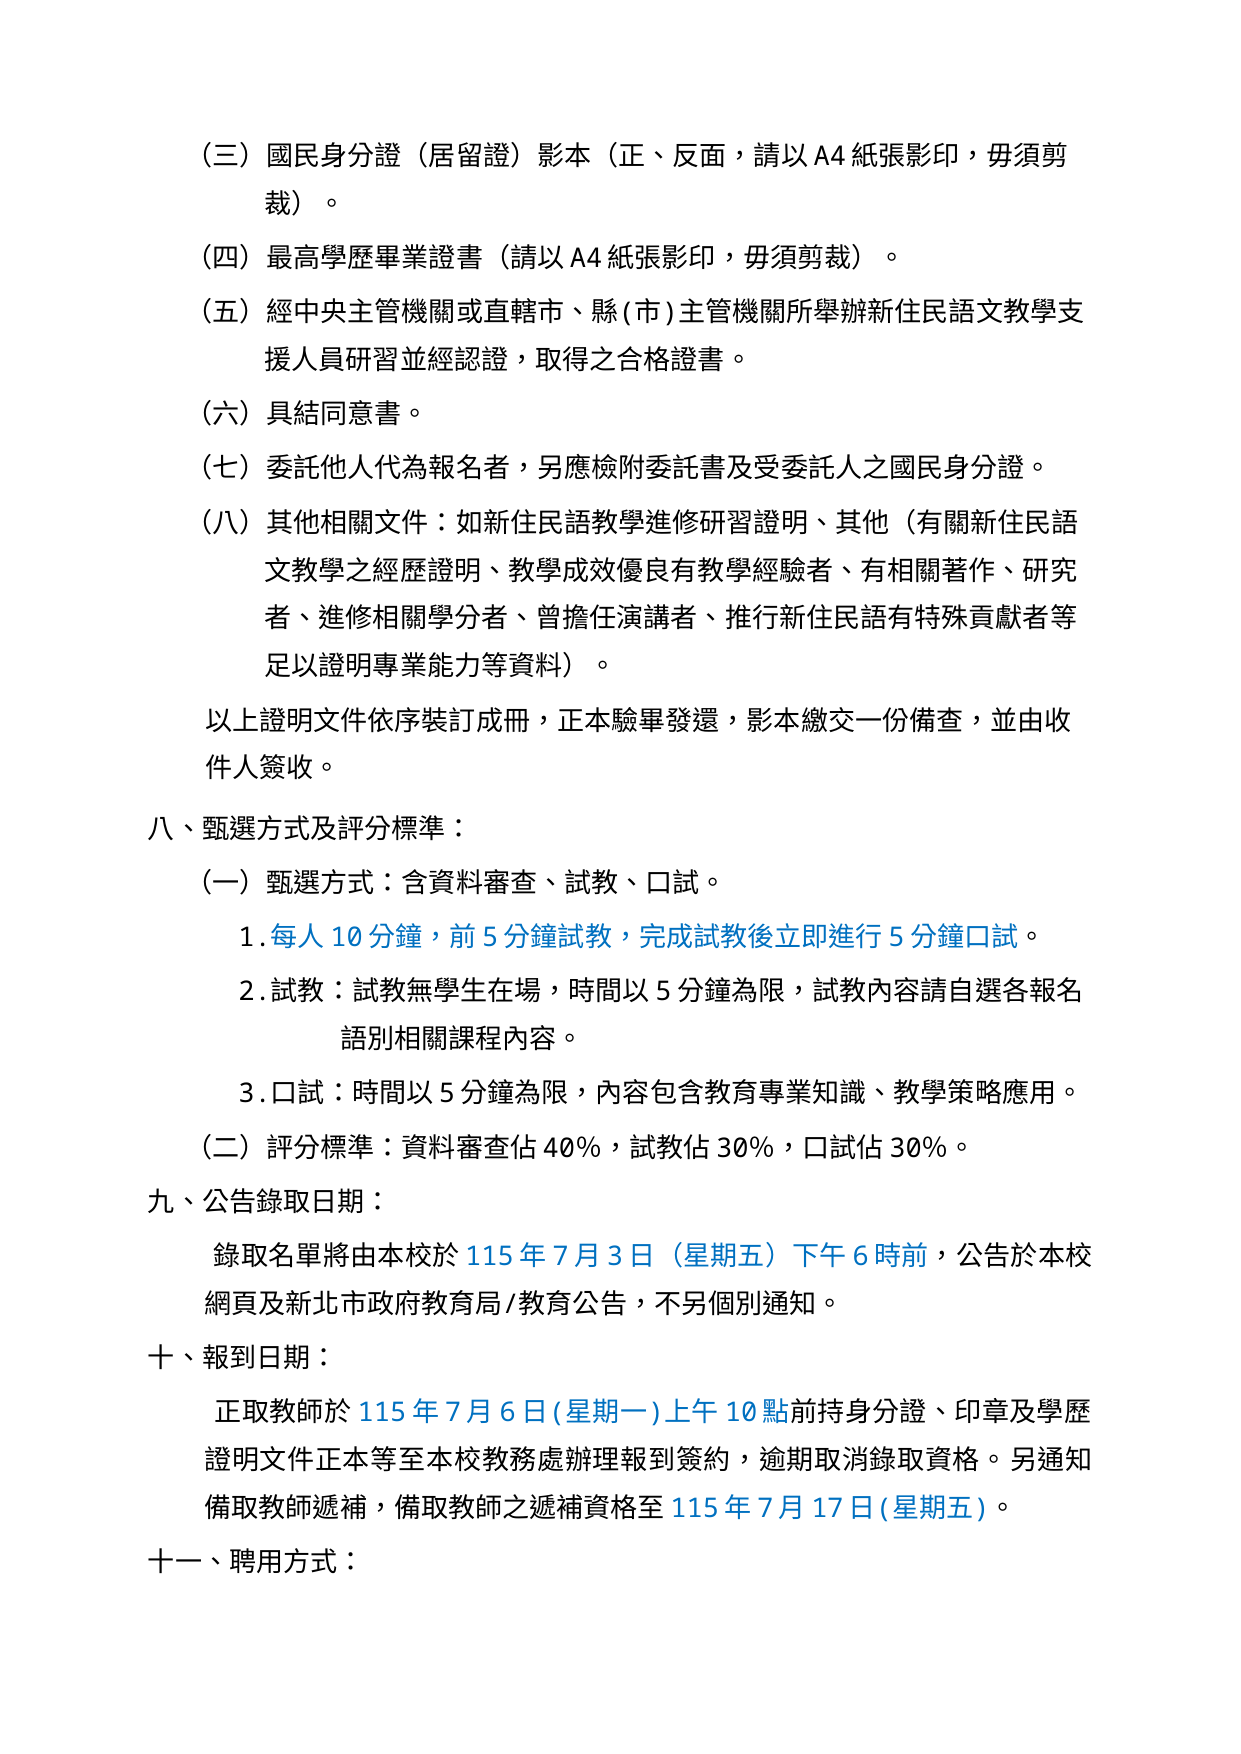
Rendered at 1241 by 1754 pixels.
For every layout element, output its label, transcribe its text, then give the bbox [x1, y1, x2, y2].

text 正取教師於115年7月6日(星期一)上午10點前持身分證、印章及學歷證明文件正本等至本校教務處辦理報到簽約，逾期取消錄取資格。另通知備取教師遞補，備取教師之遞補資格至115年7月17日(星期五)。 [148, 1383, 1092, 1527]
text （七）委託他人代為報名者，另應檢附委託書及受委託人之國民身分證。 [185, 439, 1092, 487]
text 2.試教：試教無學生在場，時間以5分鐘為限，試教內容請自選各報名語別相關課程內容。 [238, 962, 1092, 1058]
text 以上證明文件依序裝訂成冊，正本驗畢發還，影本繳交一份備查，並由收件人簽收。 [205, 692, 1092, 787]
text 1.每人10分鐘，前5分鐘試教，完成試教後立即進行5分鐘口試。 [238, 908, 1092, 956]
text （八）其他相關文件：如新住民語教學進修研習證明、其他（有關新住民語文教學之經歷證明、教學成效優良有教學經驗者、有相關著作、研究者、進修相關學分者、曾擔任演講者、推行新住民語有特殊貢獻者等足以證明專業能力等資料）。 [185, 494, 1092, 685]
text （五）經中央主管機關或直轄市、縣(市)主管機關所舉辦新住民語文教學支援人員研習並經認證，取得之合格證書。 [185, 283, 1092, 379]
text 十一、聘用方式： [148, 1533, 1092, 1581]
text （一）甄選方式：含資料審查、試教、口試。 [185, 854, 1092, 902]
text 八、甄選方式及評分標準： [148, 800, 1092, 848]
text （二）評分標準：資料審查佔40％，試教佔30％，口試佔30％。 [185, 1119, 1092, 1167]
text （四）最高學歷畢業證書（請以A4紙張影印，毋須剪裁）。 [185, 229, 1092, 277]
text 十、報到日期： [148, 1329, 1092, 1377]
text 錄取名單將由本校於115年7月3日（星期五）下午6時前，公告於本校網頁及新北市政府教育局/教育公告，不另個別通知。 [148, 1227, 1092, 1323]
text （三）國民身分證（居留證）影本（正、反面，請以A4紙張影印，毋須剪裁）。 [185, 127, 1092, 223]
text 3.口試：時間以5分鐘為限，內容包含教育專業知識、教學策略應用。 [238, 1064, 1092, 1112]
text （六）具結同意書。 [185, 385, 1092, 433]
text 九、公告錄取日期： [148, 1173, 1092, 1221]
